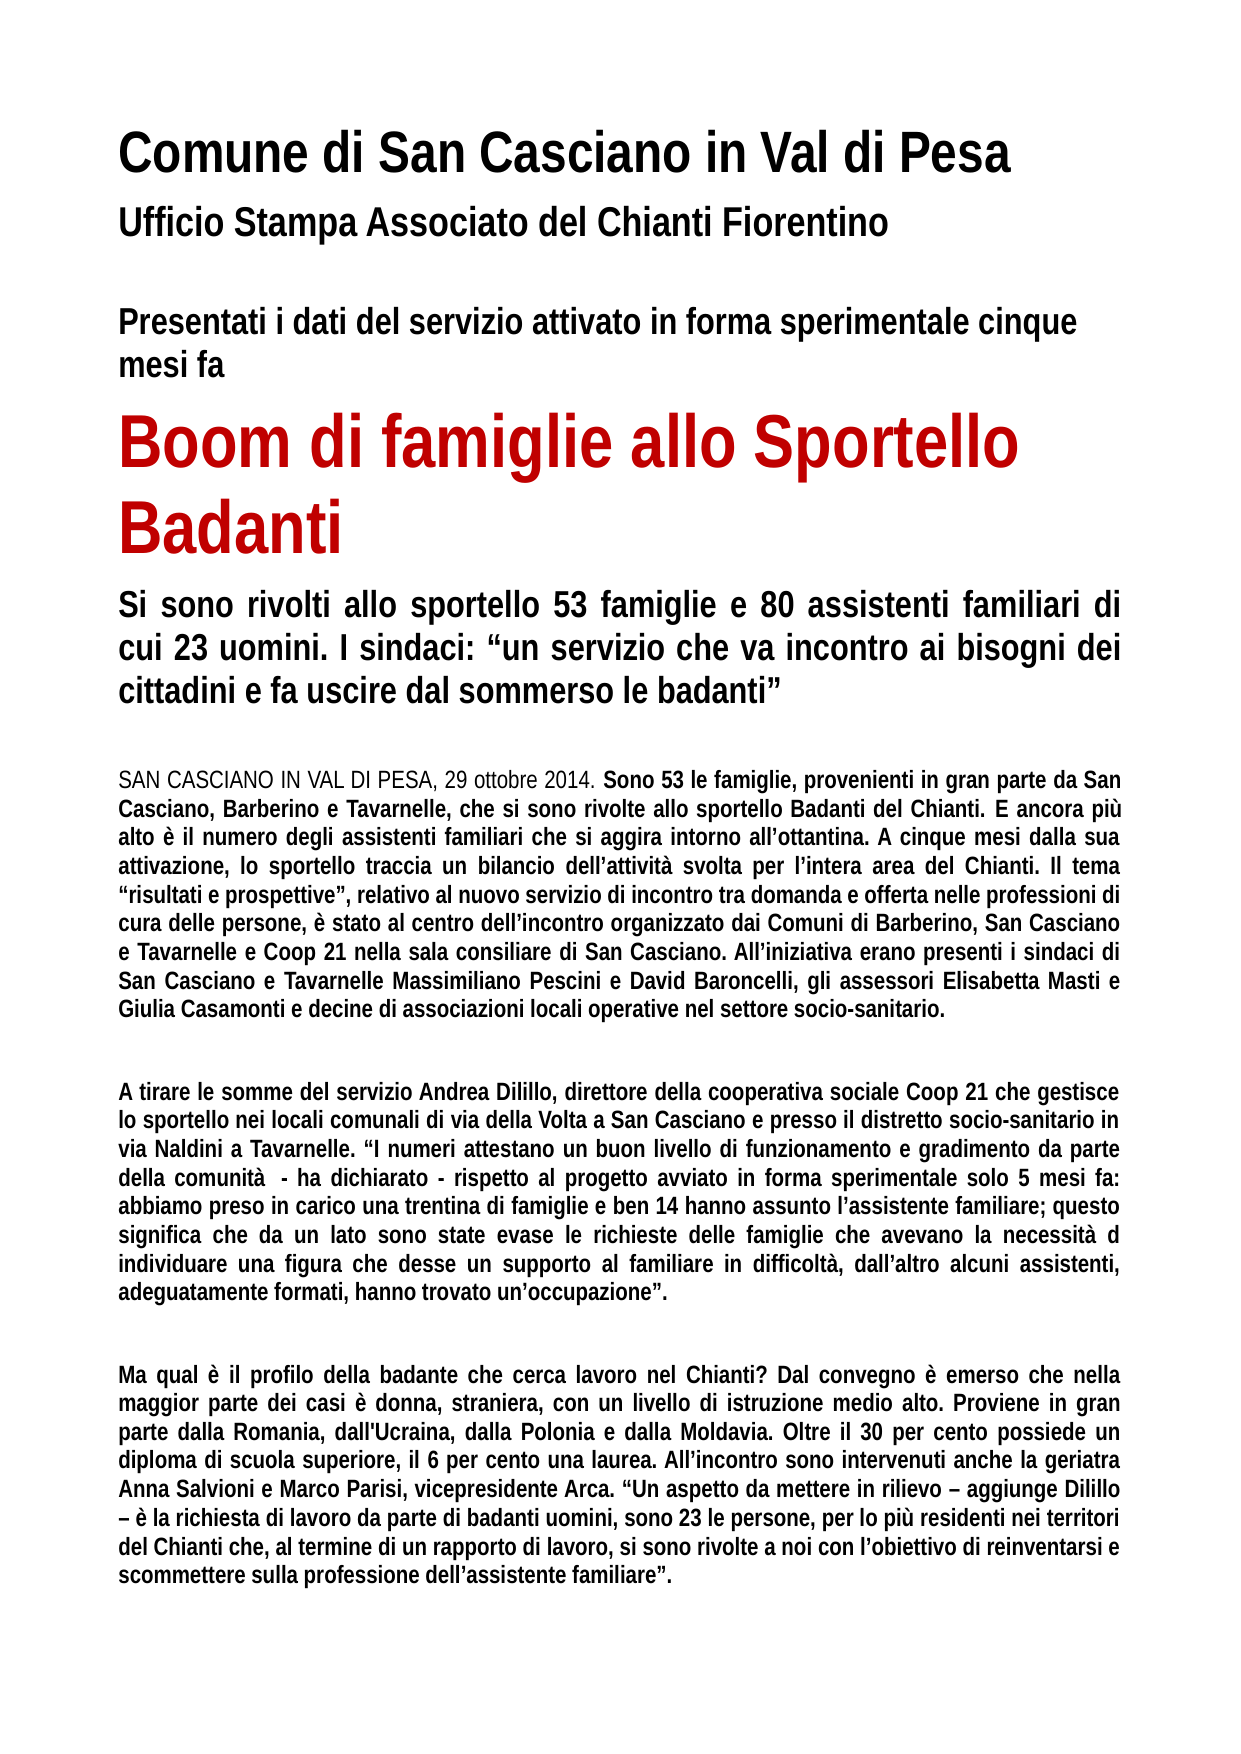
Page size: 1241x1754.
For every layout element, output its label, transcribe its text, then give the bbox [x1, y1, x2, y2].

text Ma qual è il profilo della badante che cerca lavoro nel Chianti? Dal convegno è emerso che nella maggior parte dei casi è donna, straniera, con un livello di istruzione medio alto. Proviene in gran parte dalla Romania, dall'Ucraina, dalla Polonia e dalla Moldavia. Oltre il 30 per cento possiede un diploma di scuola superiore, il 6 per cento una laurea. All’incontro sono intervenuti anche la geriatra Anna Salvioni e Marco Parisi, vicepresidente Arca. “Un aspetto da mettere in rilievo – aggiunge Dilillo – è la richiesta di lavoro da parte di badanti uomini, sono 23 le persone, per lo più residenti nei territori del Chianti che, al termine di un rapporto di lavoro, si sono rivolte a noi con l’obiettivo di reinventarsi e scommettere sulla professione dell’assistente familiare”. [118, 1359, 1122, 1589]
text Boom di famiglie allo Sportello Badanti [118, 398, 1122, 570]
text A tirare le somme del servizio Andrea Dilillo, direttore della cooperativa sociale Coop 21 che gestisce lo sportello nei locali comunali di via della Volta a San Casciano e presso il distretto socio-sanitario in via Naldini a Tavarnelle. “I numeri attestano un buon livello di funzionamento e gradimento da parte della comunità - ha dichiarato - rispetto al progetto avviato in forma sperimentale solo 5 mesi fa: abbiamo preso in carico una trentina di famiglie e ben 14 hanno assunto l’assistente familiare; questo significa che da un lato sono state evase le richieste delle famiglie che avevano la necessità d individuare una figura che desse un supporto al familiare in difficoltà, dall’altro alcuni assistenti, adeguatamente formati, hanno trovato un’occupazione”. [118, 1077, 1122, 1306]
text Ufficio Stampa Associato del Chianti Fiorentino [118, 198, 1122, 245]
text Comune di San Casciano in Val di Pesa [118, 118, 1122, 185]
text Si sono rivolti allo sportello 53 famiglie e 80 assistenti familiari di cui 23 uomini. I sindaci: “un servizio che va incontro ai bisogni dei cittadini e fa uscire dal sommerso le badanti” [118, 582, 1122, 711]
text SAN CASCIANO IN VAL DI PESA, 29 ottobre 2014. Sono 53 le famiglie, provenienti in gran parte da San Casciano, Barberino e Tavarnelle, che si sono rivolte allo sportello Badanti del Chianti. E ancora più alto è il numero degli assistenti familiari che si aggira intorno all’ottantina. A cinque mesi dalla sua attivazione, lo sportello traccia un bilancio dell’attività svolta per l’intera area del Chianti. Il tema “risultati e prospettive”, relativo al nuovo servizio di incontro tra domanda e offerta nelle professioni di cura delle persone, è stato al centro dell’incontro organizzato dai Comuni di Barberino, San Casciano e Tavarnelle e Coop 21 nella sala consiliare di San Casciano. All’iniziativa erano presenti i sindaci di San Casciano e Tavarnelle Massimiliano Pescini e David Baroncelli, gli assessori Elisabetta Masti e Giulia Casamonti e decine di associazioni locali operative nel settore socio-sanitario. [118, 765, 1122, 1023]
text Presentati i dati del servizio attivato in forma sperimentale cinque mesi fa [118, 299, 1122, 385]
